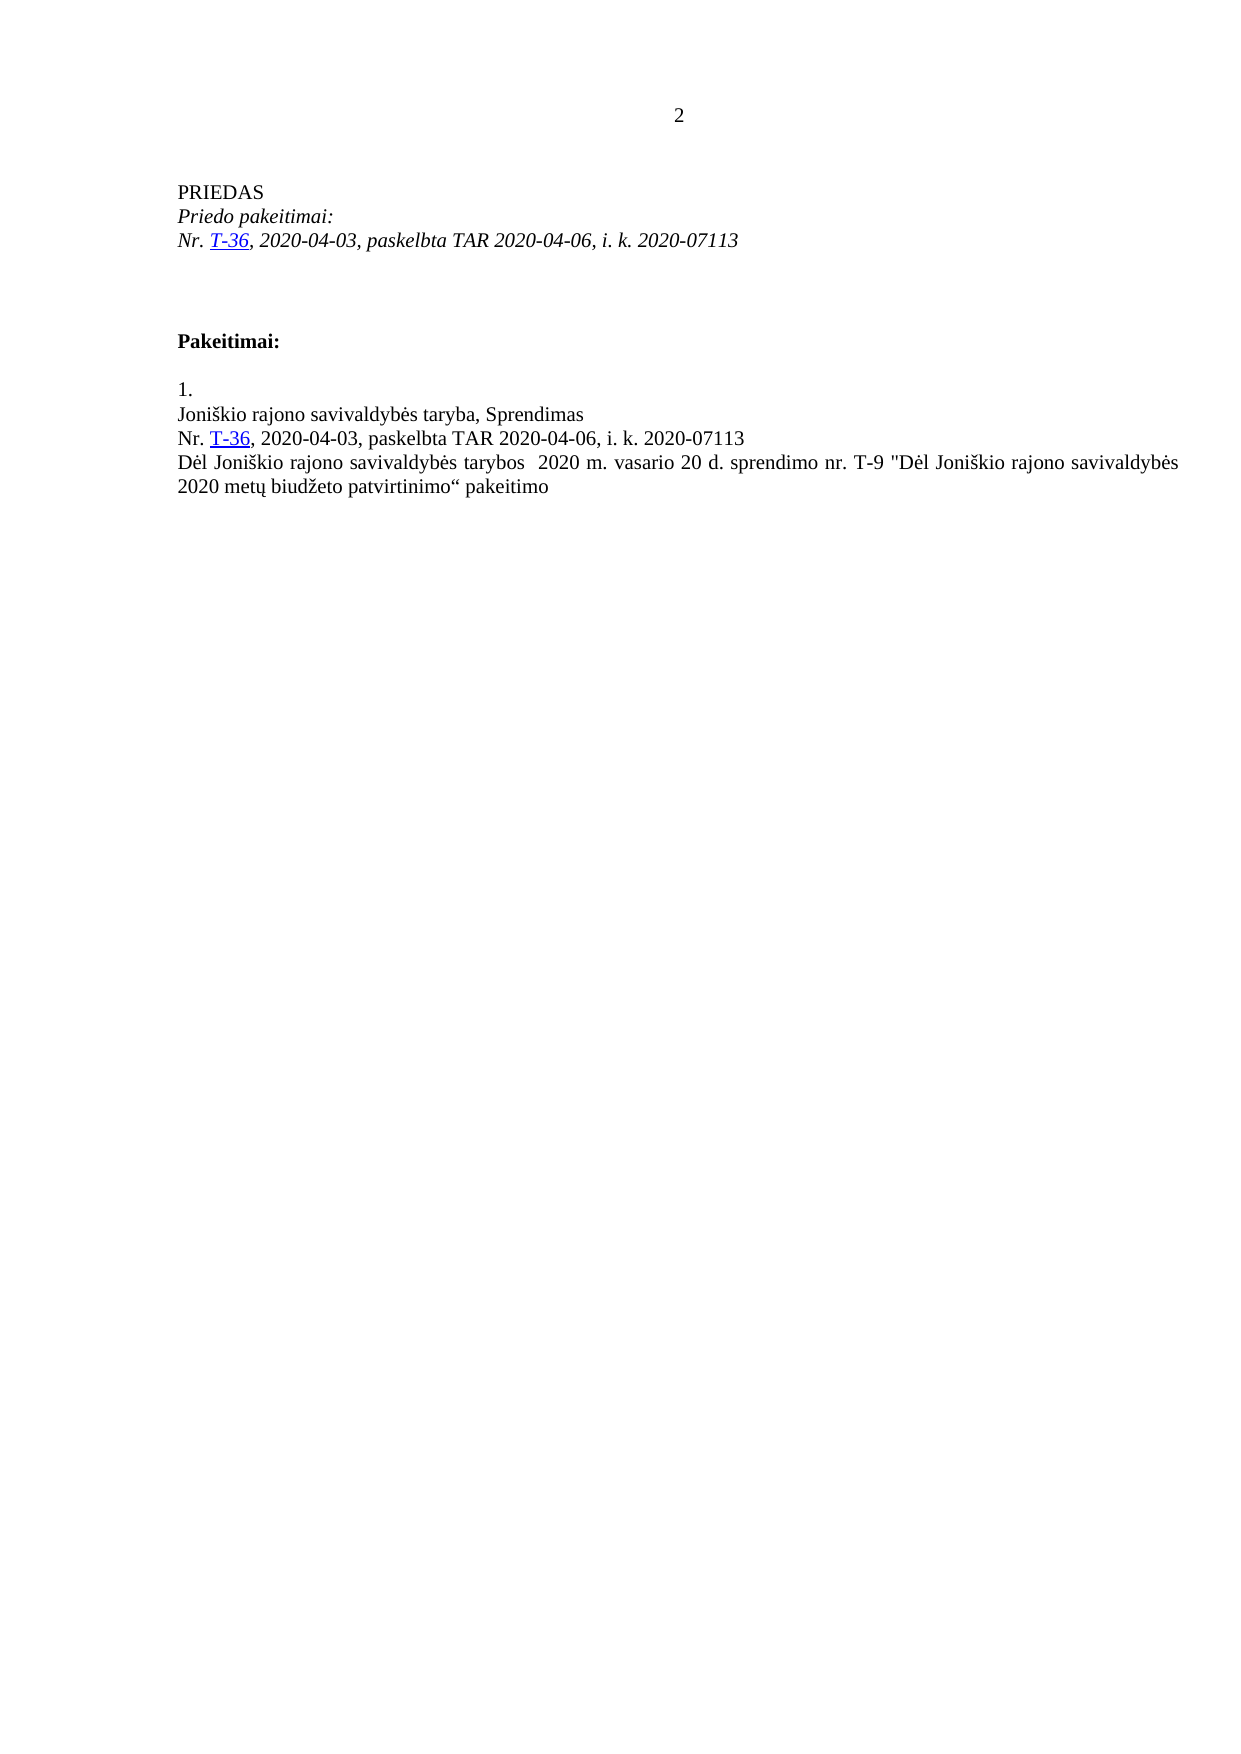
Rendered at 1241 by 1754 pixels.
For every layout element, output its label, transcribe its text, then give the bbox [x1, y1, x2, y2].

text 1. [177, 377, 1181, 401]
text Joniškio rajono savivaldybės taryba, Sprendimas [177, 401, 1181, 426]
text Pakeitimai: [177, 329, 1181, 353]
text Nr. T-36, 2020-04-03, paskelbta TAR 2020-04-06, i. k. 2020-07113 [177, 426, 1181, 449]
text PRIEDAS [177, 180, 1181, 204]
text Nr. T-36, 2020-04-03, paskelbta TAR 2020-04-06, i. k. 2020-07113 [177, 228, 1181, 252]
text Dėl Joniškio rajono savivaldybės tarybos 2020 m. vasario 20 d. sprendimo nr. T-9 "Dėl Joniškio rajono savivaldybės 2020 metų biudžeto patvirtinimo“ pakeitimo [177, 449, 1181, 498]
text Priedo pakeitimai: [177, 204, 1181, 228]
